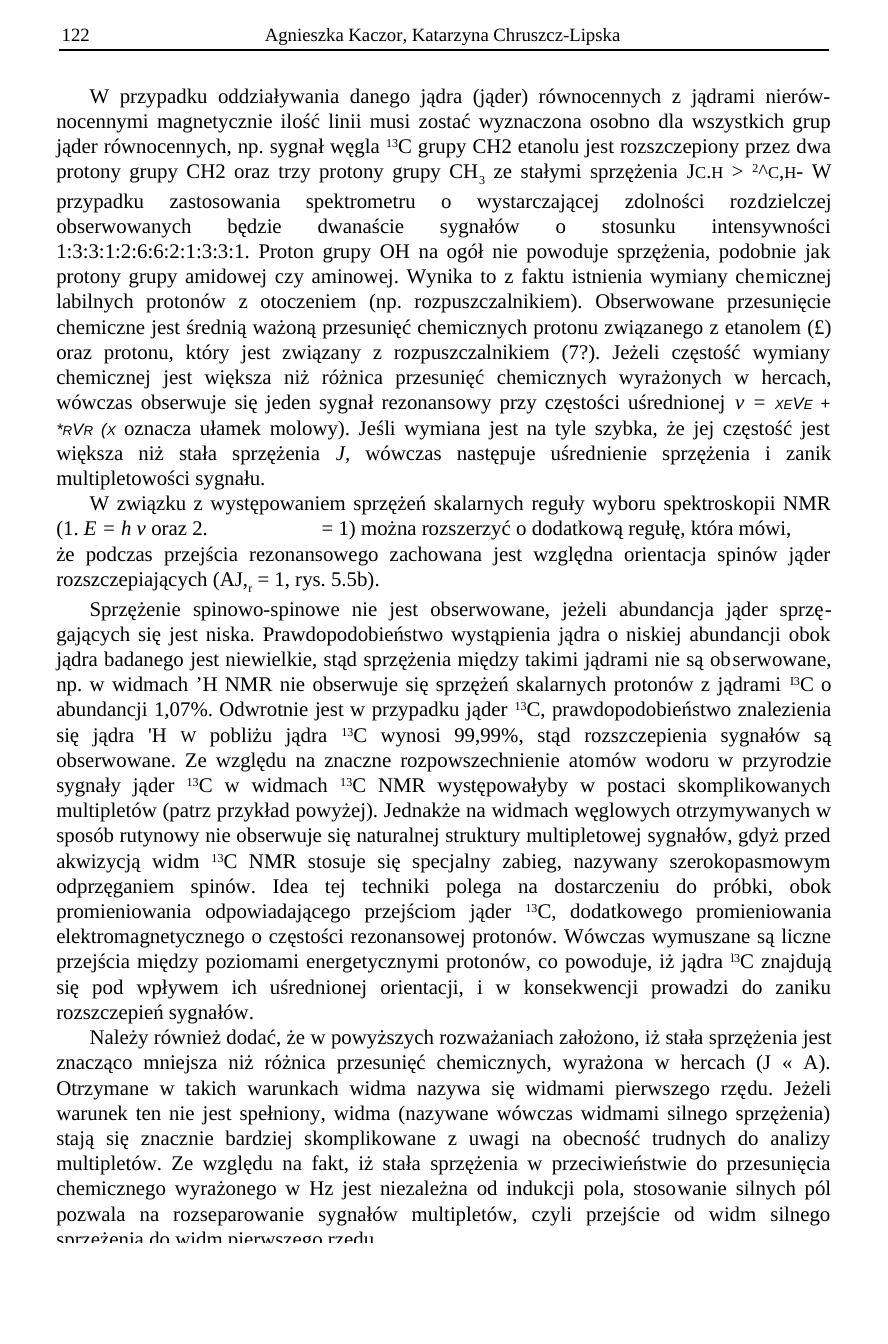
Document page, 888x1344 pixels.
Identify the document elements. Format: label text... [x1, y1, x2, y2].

text 122 [61, 24, 93, 46]
text W związku z występowaniem sprzężeń skalarnych reguły wyboru spektroskopii NMR (1. E = h v oraz 2. = 1) można rozszerzyć o dodatkową regułę, która mówi, [56, 491, 831, 540]
text Należy również dodać, że w powyższych rozważaniach założono, iż stała sprzęże­nia jest znacząco mniejsza niż różnica przesunięć chemicznych, wyrażona w hercach (J « A). Otrzymane w takich warunkach widma nazywa się widmami pierwszego rzę­du. Jeżeli warunek ten nie jest spełniony, widma (nazywane wówczas widmami silnego sprzężenia) stają się znacznie bardziej skomplikowane z uwagi na obecność trudnych do analizy multipletów. Ze względu na fakt, iż stała sprzężenia w przeciwieństwie do przesunięcia chemicznego wyrażonego w Hz jest niezależna od indukcji pola, stoso­wanie silnych pól pozwala na rozseparowanie sygnałów multipletów, czyli przejście od widm silnego sprzężenia do widm pierwszego rzędu. [56, 1025, 831, 1243]
text W przypadku oddziaływania danego jądra (jąder) równocennych z jądrami nierów- nocennymi magnetycznie ilość linii musi zostać wyznaczona osobno dla wszystkich grup jąder równocennych, np. sygnał węgla 13C grupy CH2 etanolu jest rozszczepiony przez dwa protony grupy CH2 oraz trzy protony grupy CH3 ze stałymi sprzężenia Jc.h > 2^c,h- W przypadku zastosowania spektrometru o wystarczającej zdolności roz­dzielczej obserwowanych będzie dwanaście sygnałów o stosunku intensywności 1:3:3:1:2:6:6:2:1:3:3:1. Proton grupy OH na ogół nie powoduje sprzężenia, podobnie jak protony grupy amidowej czy aminowej. Wynika to z faktu istnienia wymiany che­micznej labilnych protonów z otoczeniem (np. rozpuszczalnikiem). Obserwowane przesunięcie chemiczne jest średnią ważoną przesunięć chemicznych protonu związa­nego z etanolem (£) oraz protonu, który jest związany z rozpuszczalnikiem (7?). Jeżeli częstość wymiany chemicznej jest większa niż różnica przesunięć chemicznych wyra­żonych w hercach, wówczas obserwuje się jeden sygnał rezonansowy przy częstości uśrednionej v = xeVe + *rVr (x oznacza ułamek molowy). Jeśli wymiana jest na tyle szybka, że jej częstość jest większa niż stała sprzężenia J, wówczas następuje uśred­nienie sprzężenia i zanik multipletowości sygnału. [56, 83, 831, 490]
text Sprzężenie spinowo-spinowe nie jest obserwowane, jeżeli abundancja jąder sprzę­gających się jest niska. Prawdopodobieństwo wystąpienia jądra o niskiej abundancji obok jądra badanego jest niewielkie, stąd sprzężenia między takimi jądrami nie są ob­serwowane, np. w widmach ’H NMR nie obserwuje się sprzężeń skalarnych protonów z jądrami I3C o abundancji 1,07%. Odwrotnie jest w przypadku jąder 13C, prawdopo­dobieństwo znalezienia się jądra 'H w pobliżu jądra 13C wynosi 99,99%, stąd rozsz­czepienia sygnałów są obserwowane. Ze względu na znaczne rozpowszechnienie ato­mów wodoru w przyrodzie sygnały jąder 13C w widmach 13C NMR występowałyby w postaci skomplikowanych multipletów (patrz przykład powyżej). Jednakże na wid­mach węglowych otrzymywanych w sposób rutynowy nie obserwuje się naturalnej struktury multipletowej sygnałów, gdyż przed akwizycją widm 13C NMR stosuje się specjalny zabieg, nazywany szerokopasmowym odprzęganiem spinów. Idea tej techni­ki polega na dostarczeniu do próbki, obok promieniowania odpowiadającego przej­ściom jąder 13C, dodatkowego promieniowania elektromagnetycznego o częstości re­zonansowej protonów. Wówczas wymuszane są liczne przejścia między poziomami energetycznymi protonów, co powoduje, iż jądra l3C znajdują się pod wpływem ich uśrednionej orientacji, i w konsekwencji prowadzi do zaniku rozszczepień sygnałów. [56, 596, 831, 1024]
text Agnieszka Kaczor, Katarzyna Chruszcz-Lipska [264, 24, 626, 46]
text że podczas przejścia rezonansowego zachowana jest względna orientacja spinów jąder rozszczepiających (AJ,r = 1, rys. 5.5b). [56, 542, 831, 595]
